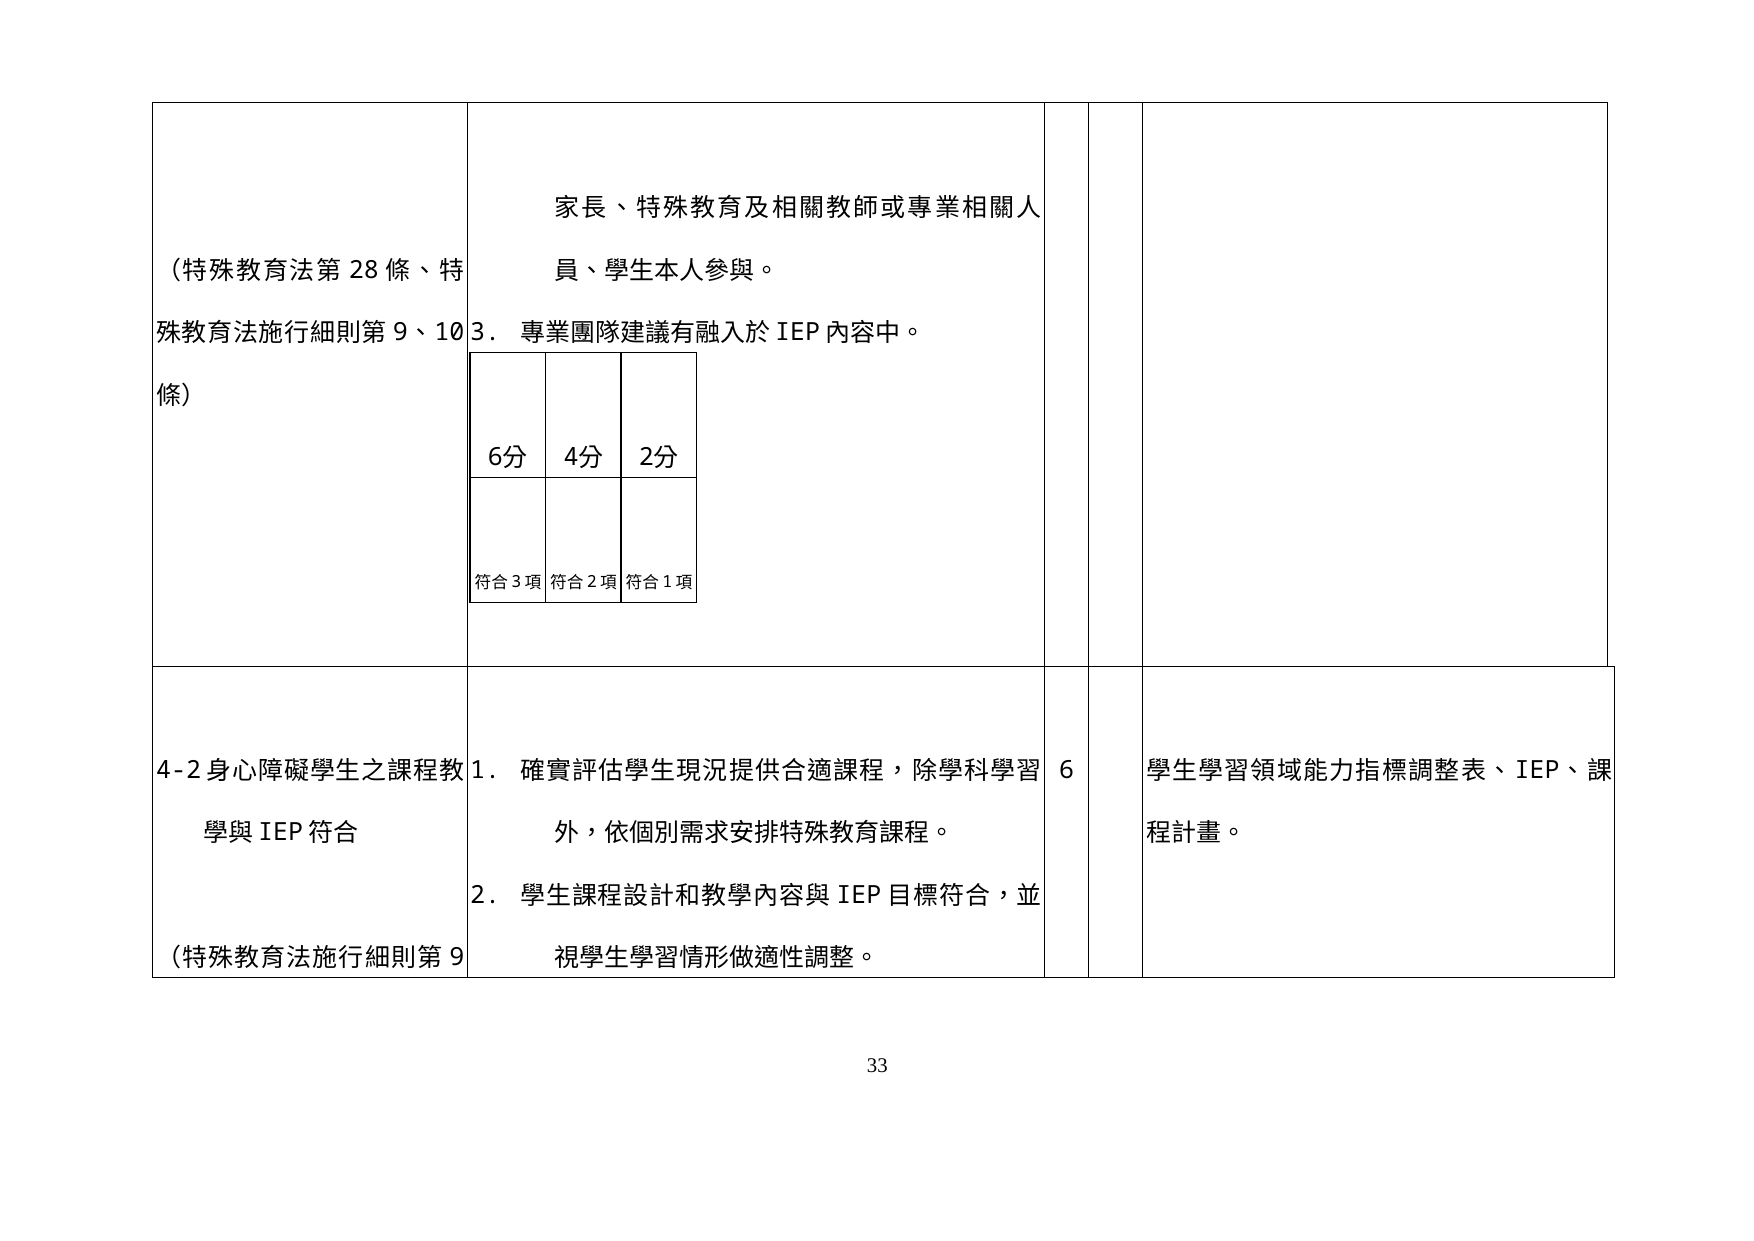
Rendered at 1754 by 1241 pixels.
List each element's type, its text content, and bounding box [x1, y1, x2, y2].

table_cell [1089, 667, 1142, 977]
table_cell [1045, 103, 1088, 666]
table_header 2分 [622, 353, 696, 477]
table_cell （特殊教育法第28條、特殊教育法施行細則第9、10條） [153, 103, 467, 666]
table_cell 符合3項 [471, 478, 545, 602]
table_cell 家長、特殊教育及相關教師或專業相關人員、學生本人參與。 專業團隊建議有融入於IEP內容中。 [468, 103, 1044, 666]
table_header 4分 [546, 353, 620, 477]
table_cell 學生學習領域能力指標調整表、IEP、課程計畫。 [1143, 667, 1614, 977]
table_cell 符合1項 [622, 478, 696, 602]
table_cell [1089, 103, 1142, 666]
table_header 6分 [471, 353, 545, 477]
table_cell 4-2身心障礙學生之課程教學與IEP符合 （特殊教育法施行細則第9 [153, 667, 467, 977]
table_cell [1143, 103, 1607, 666]
table_cell 6 [1045, 667, 1088, 977]
table_cell 符合2項 [546, 478, 620, 602]
table_cell [1608, 102, 1615, 666]
table_cell 確實評估學生現況提供合適課程，除學科學習外，依個別需求安排特殊教育課程。 學生課程設計和教學內容與IEP目標符合，並視學生學習情形做適性調整。 [468, 667, 1044, 977]
